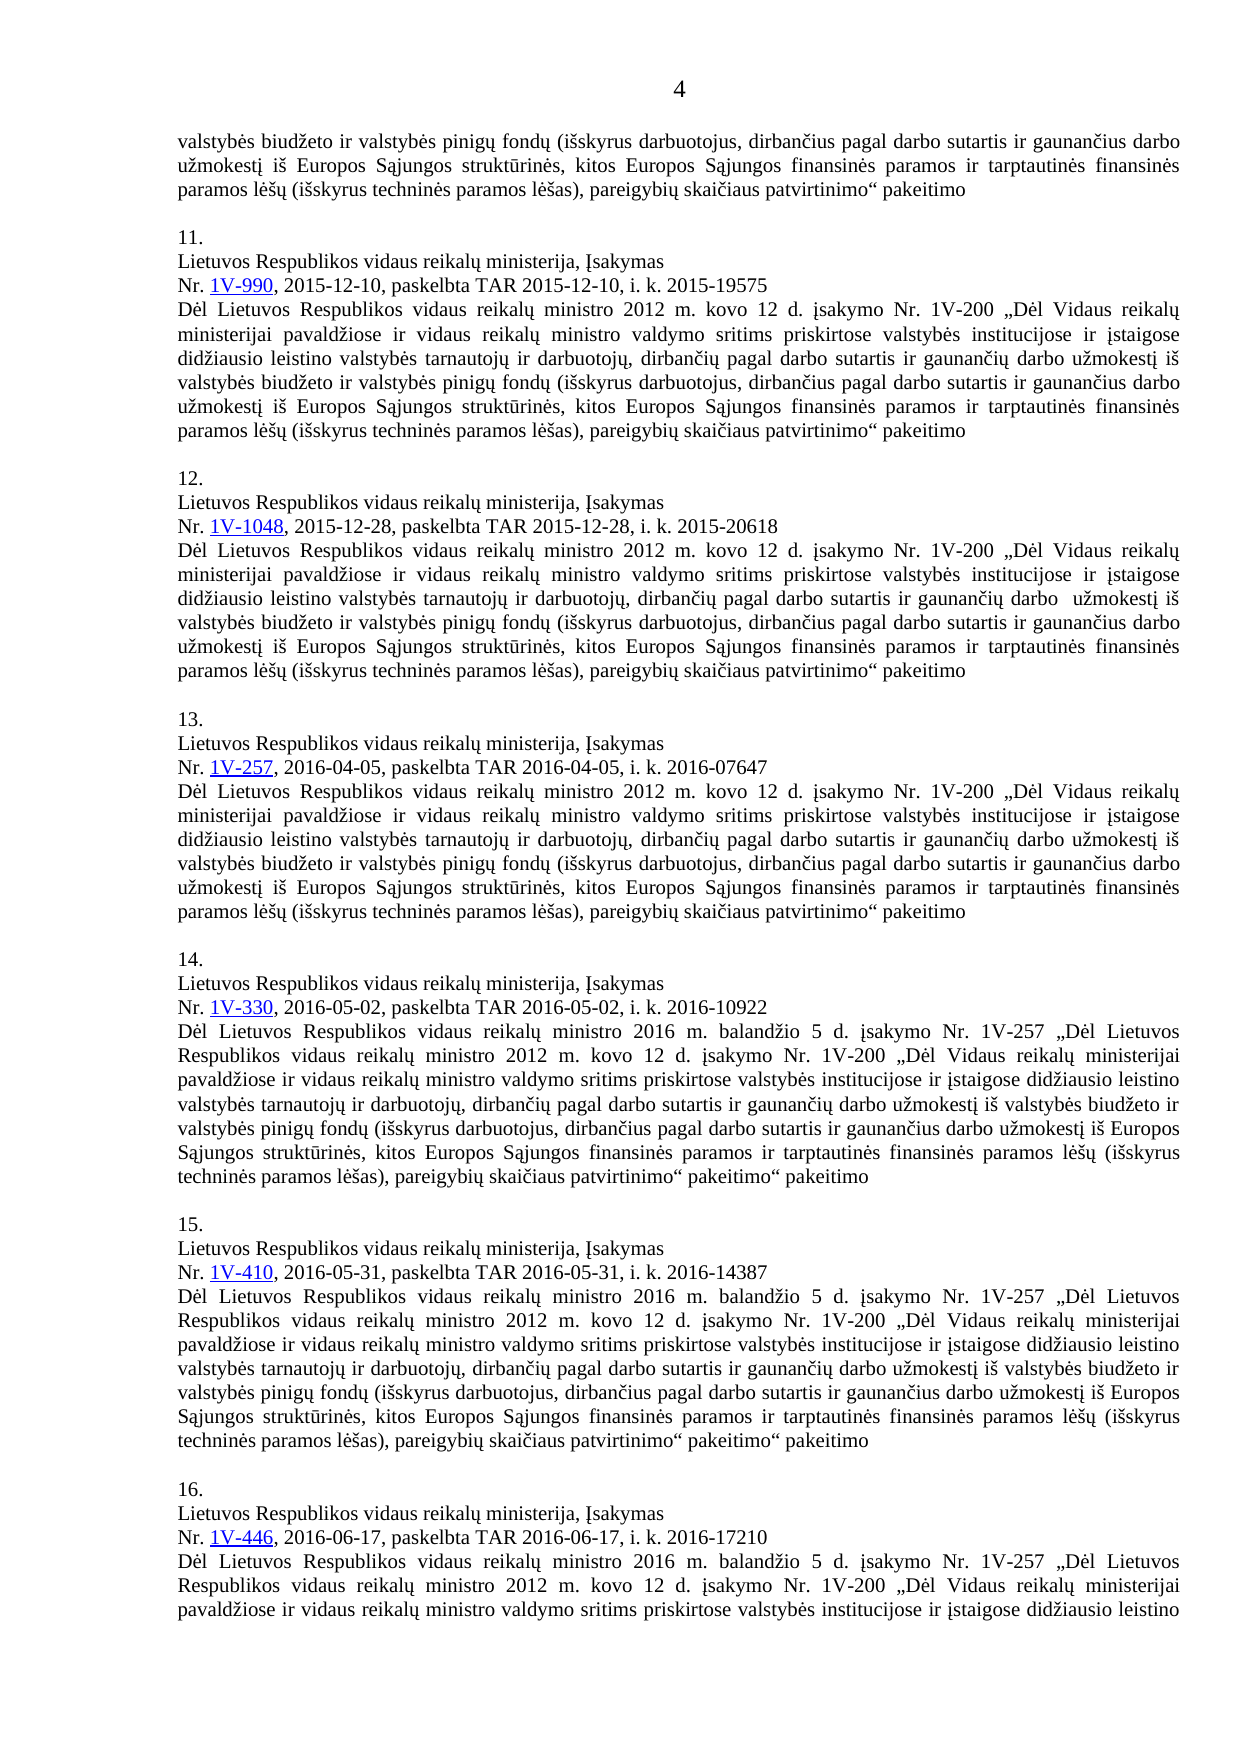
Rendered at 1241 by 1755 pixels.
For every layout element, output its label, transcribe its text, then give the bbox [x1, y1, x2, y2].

text Dėl Lietuvos Respublikos vidaus reikalų ministro 2016 m. balandžio 5 d. įsakymo Nr. 1V-257 „Dėl Lietuvos Respublikos vidaus reikalų ministro 2012 m. kovo 12 d. įsakymo Nr. 1V-200 „Dėl Vidaus reikalų ministerijai pavaldžiose ir vidaus reikalų ministro valdymo sritims priskirtose valstybės institucijose ir įstaigose didžiausio leistino valstybės tarnautojų ir darbuotojų, dirbančių pagal darbo sutartis ir gaunančių darbo užmokestį iš valstybės biudžeto ir valstybės pinigų fondų (išskyrus darbuotojus, dirbančius pagal darbo sutartis ir gaunančius darbo užmokestį iš Europos Sąjungos struktūrinės, kitos Europos Sąjungos finansinės paramos ir tarptautinės finansinės paramos lėšų (išskyrus techninės paramos lėšas), pareigybių skaičiaus patvirtinimo“ pakeitimo“ pakeitimo [177, 1284, 1181, 1452]
text Dėl Lietuvos Respublikos vidaus reikalų ministro 2016 m. balandžio 5 d. įsakymo Nr. 1V-257 „Dėl Lietuvos Respublikos vidaus reikalų ministro 2012 m. kovo 12 d. įsakymo Nr. 1V-200 „Dėl Vidaus reikalų ministerijai pavaldžiose ir vidaus reikalų ministro valdymo sritims priskirtose valstybės institucijose ir įstaigose didžiausio leistino valstybės tarnautojų ir darbuotojų, dirbančių pagal darbo sutartis ir gaunančių darbo užmokestį iš valstybės biudžeto ir valstybės pinigų fondų (išskyrus darbuotojus, dirbančius pagal darbo sutartis ir gaunančius darbo užmokestį iš Europos Sąjungos struktūrinės, kitos Europos Sąjungos finansinės paramos ir tarptautinės finansinės paramos lėšų (išskyrus techninės paramos lėšas), pareigybių skaičiaus patvirtinimo“ pakeitimo“ pakeitimo [177, 1019, 1181, 1188]
text Dėl Lietuvos Respublikos vidaus reikalų ministro 2012 m. kovo 12 d. įsakymo Nr. 1V-200 „Dėl Vidaus reikalų ministerijai pavaldžiose ir vidaus reikalų ministro valdymo sritims priskirtose valstybės institucijose ir įstaigose didžiausio leistino valstybės tarnautojų ir darbuotojų, dirbančių pagal darbo sutartis ir gaunančių darbo užmokestį iš valstybės biudžeto ir valstybės pinigų fondų (išskyrus darbuotojus, dirbančius pagal darbo sutartis ir gaunančius darbo užmokestį iš Europos Sąjungos struktūrinės, kitos Europos Sąjungos finansinės paramos ir tarptautinės finansinės paramos lėšų (išskyrus techninės paramos lėšas), pareigybių skaičiaus patvirtinimo“ pakeitimo [177, 297, 1181, 442]
text Dėl Lietuvos Respublikos vidaus reikalų ministro 2016 m. balandžio 5 d. įsakymo Nr. 1V-257 „Dėl Lietuvos Respublikos vidaus reikalų ministro 2012 m. kovo 12 d. įsakymo Nr. 1V-200 „Dėl Vidaus reikalų ministerijai pavaldžiose ir vidaus reikalų ministro valdymo sritims priskirtose valstybės institucijose ir įstaigose didžiausio leistino [177, 1549, 1181, 1621]
text 13. [177, 706, 1181, 731]
text 14. [177, 947, 1181, 971]
text Dėl Lietuvos Respublikos vidaus reikalų ministro 2012 m. kovo 12 d. įsakymo Nr. 1V-200 „Dėl Vidaus reikalų ministerijai pavaldžiose ir vidaus reikalų ministro valdymo sritims priskirtose valstybės institucijose ir įstaigose didžiausio leistino valstybės tarnautojų ir darbuotojų, dirbančių pagal darbo sutartis ir gaunančių darbo užmokestį iš valstybės biudžeto ir valstybės pinigų fondų (išskyrus darbuotojus, dirbančius pagal darbo sutartis ir gaunančius darbo užmokestį iš Europos Sąjungos struktūrinės, kitos Europos Sąjungos finansinės paramos ir tarptautinės finansinės paramos lėšų (išskyrus techninės paramos lėšas), pareigybių skaičiaus patvirtinimo“ pakeitimo [177, 779, 1181, 923]
text Lietuvos Respublikos vidaus reikalų ministerija, Įsakymas [177, 731, 1181, 754]
text Nr. 1V-990, 2015-12-10, paskelbta TAR 2015-12-10, i. k. 2015-19575 [177, 273, 1181, 297]
text valstybės biudžeto ir valstybės pinigų fondų (išskyrus darbuotojus, dirbančius pagal darbo sutartis ir gaunančius darbo užmokestį iš Europos Sąjungos struktūrinės, kitos Europos Sąjungos finansinės paramos ir tarptautinės finansinės paramos lėšų (išskyrus techninės paramos lėšas), pareigybių skaičiaus patvirtinimo“ pakeitimo [177, 129, 1181, 201]
text 11. [177, 225, 1181, 249]
text Lietuvos Respublikos vidaus reikalų ministerija, Įsakymas [177, 490, 1181, 514]
text Nr. 1V-257, 2016-04-05, paskelbta TAR 2016-04-05, i. k. 2016-07647 [177, 754, 1181, 779]
text 15. [177, 1212, 1181, 1236]
text Lietuvos Respublikos vidaus reikalų ministerija, Įsakymas [177, 249, 1181, 273]
text 16. [177, 1476, 1181, 1501]
text Nr. 1V-330, 2016-05-02, paskelbta TAR 2016-05-02, i. k. 2016-10922 [177, 995, 1181, 1019]
text Lietuvos Respublikos vidaus reikalų ministerija, Įsakymas [177, 1236, 1181, 1260]
text Dėl Lietuvos Respublikos vidaus reikalų ministro 2012 m. kovo 12 d. įsakymo Nr. 1V-200 „Dėl Vidaus reikalų ministerijai pavaldžiose ir vidaus reikalų ministro valdymo sritims priskirtose valstybės institucijose ir įstaigose didžiausio leistino valstybės tarnautojų ir darbuotojų, dirbančių pagal darbo sutartis ir gaunančių darbo užmokestį iš valstybės biudžeto ir valstybės pinigų fondų (išskyrus darbuotojus, dirbančius pagal darbo sutartis ir gaunančius darbo užmokestį iš Europos Sąjungos struktūrinės, kitos Europos Sąjungos finansinės paramos ir tarptautinės finansinės paramos lėšų (išskyrus techninės paramos lėšas), pareigybių skaičiaus patvirtinimo“ pakeitimo [177, 538, 1181, 682]
text Lietuvos Respublikos vidaus reikalų ministerija, Įsakymas [177, 971, 1181, 995]
text Nr. 1V-1048, 2015-12-28, paskelbta TAR 2015-12-28, i. k. 2015-20618 [177, 514, 1181, 538]
text Lietuvos Respublikos vidaus reikalų ministerija, Įsakymas [177, 1501, 1181, 1524]
text 12. [177, 466, 1181, 490]
text Nr. 1V-446, 2016-06-17, paskelbta TAR 2016-06-17, i. k. 2016-17210 [177, 1524, 1181, 1549]
text Nr. 1V-410, 2016-05-31, paskelbta TAR 2016-05-31, i. k. 2016-14387 [177, 1260, 1181, 1284]
